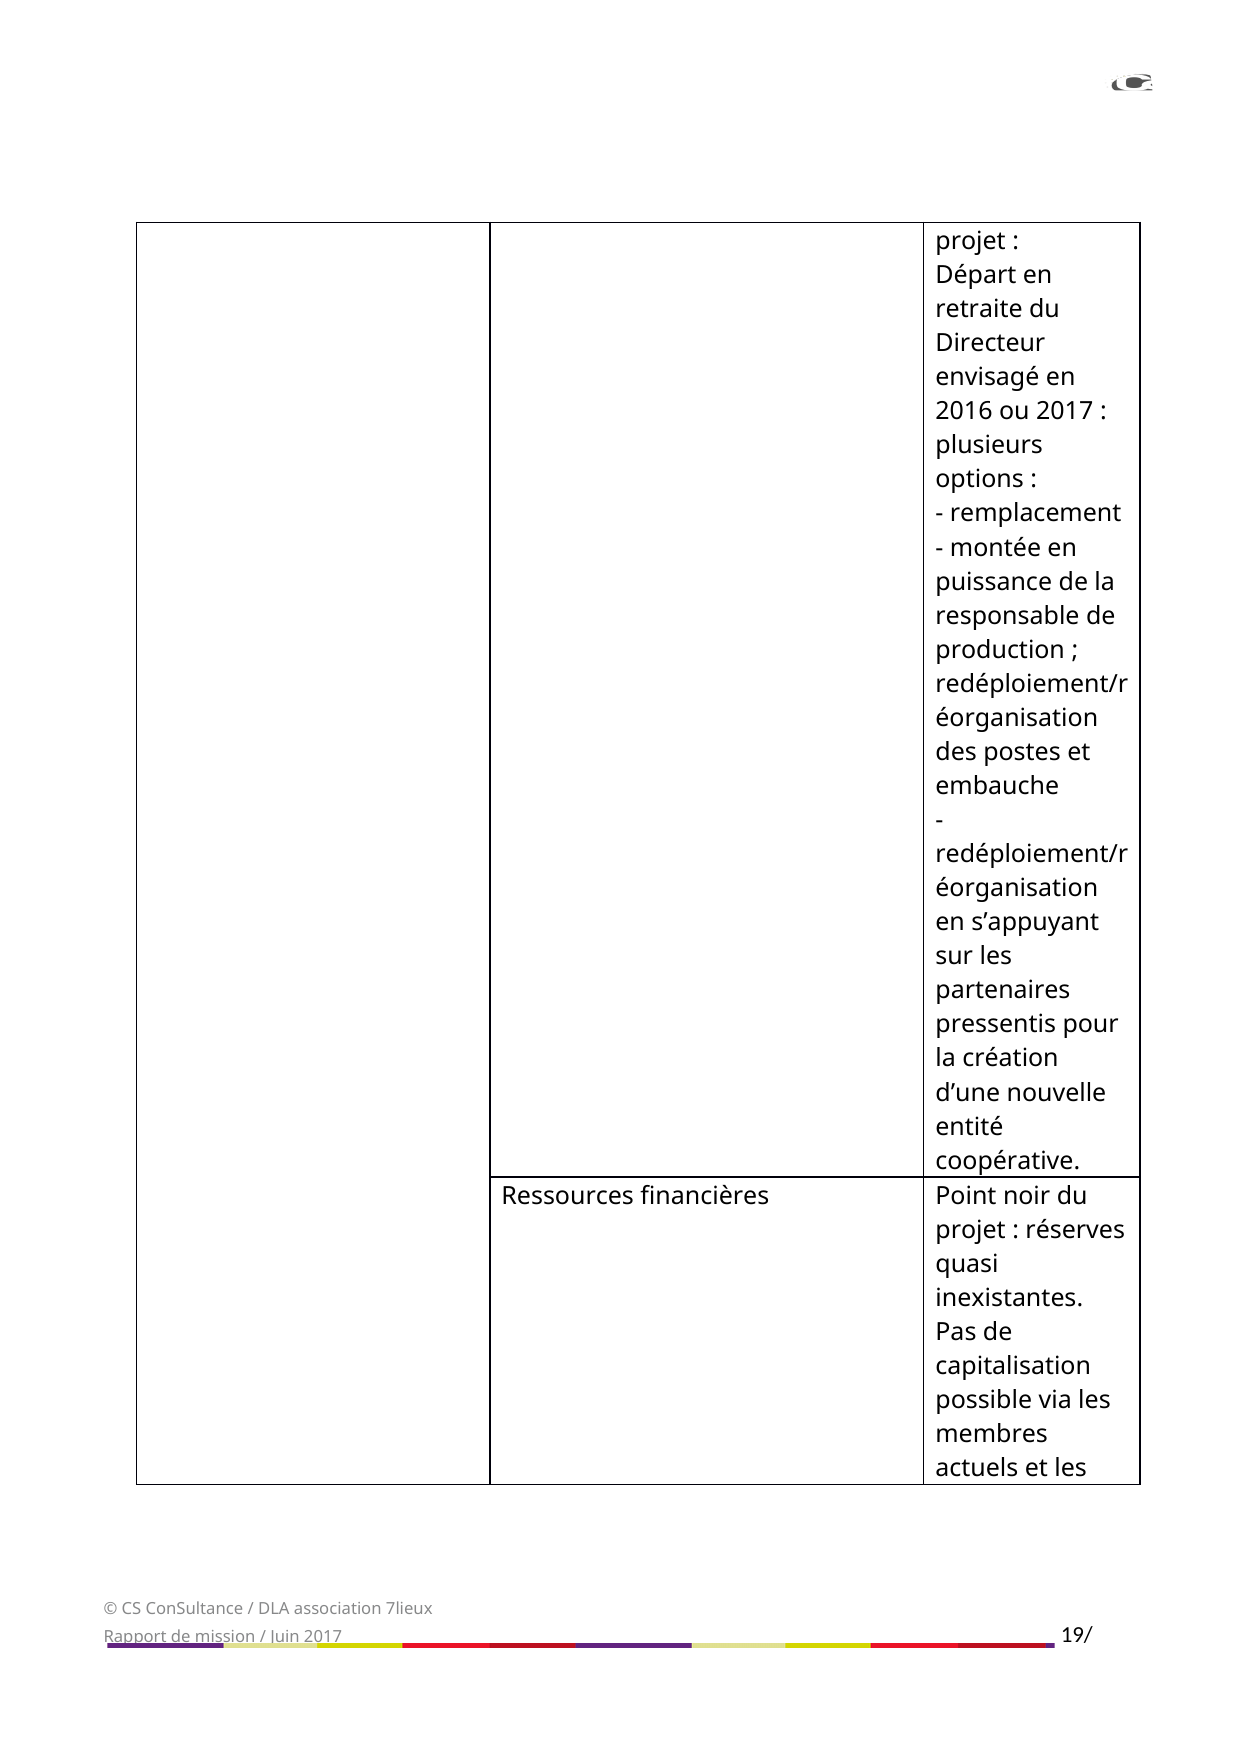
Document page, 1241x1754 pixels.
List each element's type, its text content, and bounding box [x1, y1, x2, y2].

table_cell Point noir du projet : réserves quasi inexistantes. Pas de capitalisation possible via les membres actuels et les [924, 1178, 1139, 1484]
table_cell Ressources financières [491, 1178, 923, 1484]
picture [1102, 78, 1189, 102]
table_cell [137, 223, 489, 1484]
table_cell projet : Départ en retraite du Directeur envisagé en 2016 ou 2017 : plusieurs options : - remplacement - montée en puissance de la responsable de production ; redéploiement/réorganisation des postes et embauche - redéploiement/réorganisation en s’appuyant sur les partenaires pressentis pour la création d’une nouvelle entité coopérative. [924, 223, 1139, 1176]
picture [107, 1643, 1055, 1648]
table_cell [491, 223, 923, 1176]
